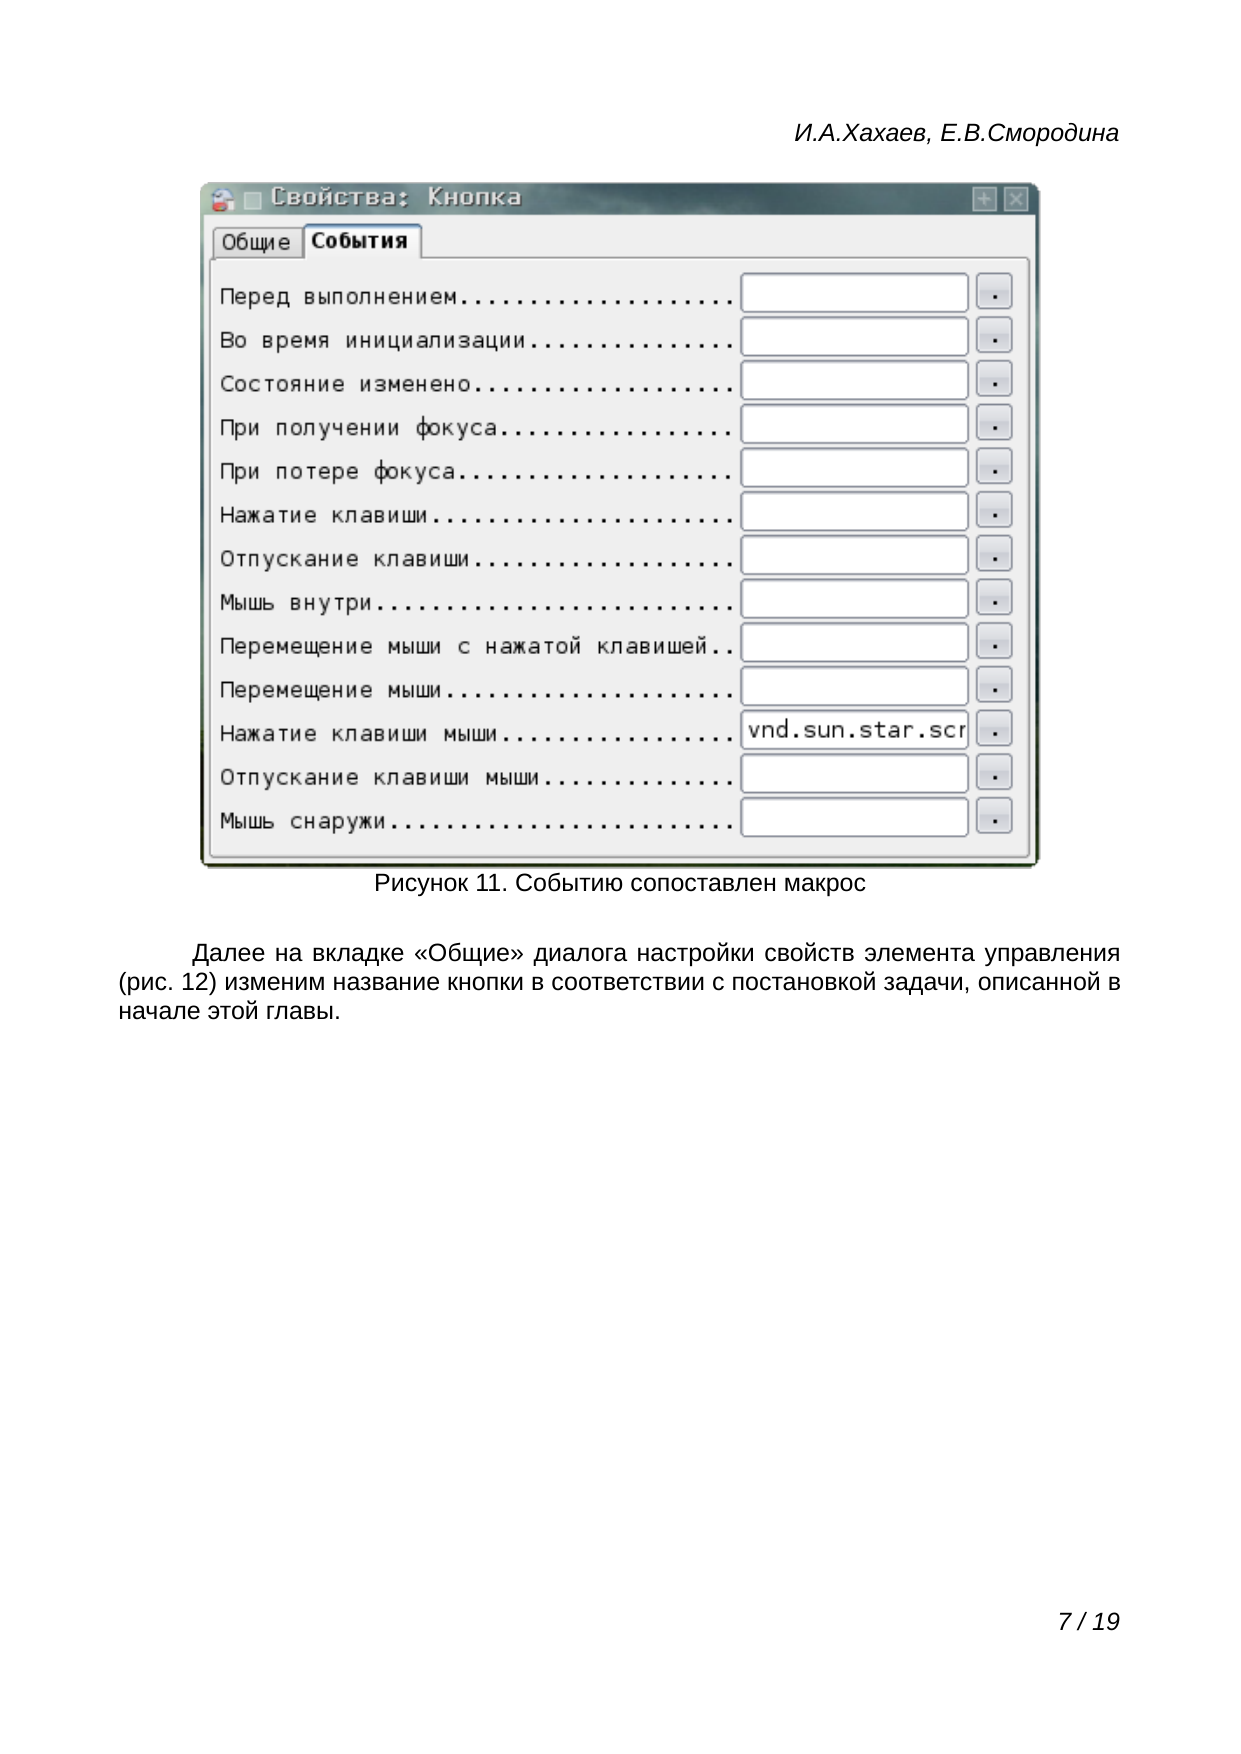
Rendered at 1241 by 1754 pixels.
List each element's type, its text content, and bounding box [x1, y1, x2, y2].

text Далее на вкладке «Общие» диалога настройки свойств элемента управления (рис. 12) изменим название кнопки в соответствии с постановкой задачи, описанной в начале этой главы. [118, 938, 1122, 1024]
picture [200, 182, 1041, 869]
text Рисунок 11. Событию сопоставлен макрос [200, 869, 1040, 897]
